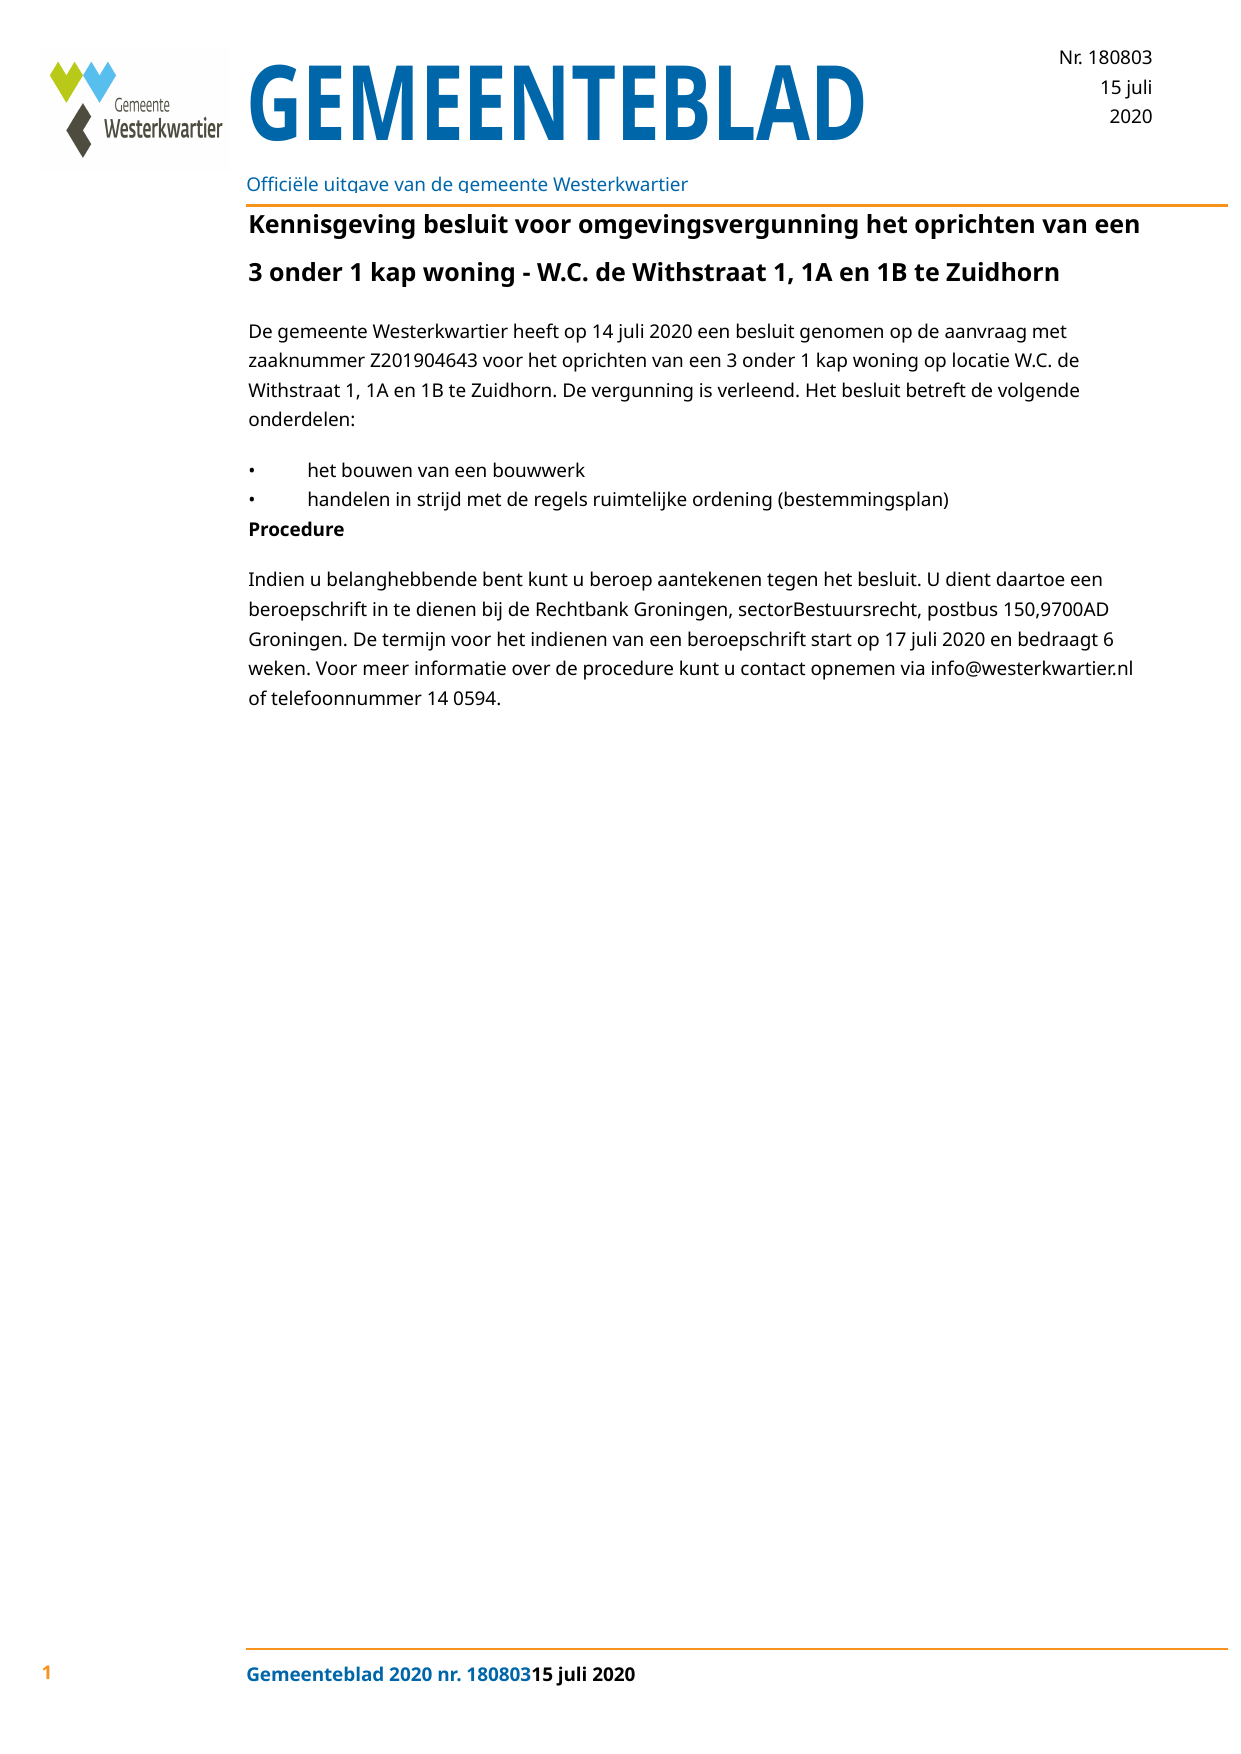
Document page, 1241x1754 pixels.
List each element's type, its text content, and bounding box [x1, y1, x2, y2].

list handelen in strijd met de regels ruimtelijke ordening (bestemmingsplan) [248, 487, 1152, 512]
text Indien u belanghebbende bent kunt u beroep aantekenen tegen het besluit. U dient daartoe een beroepschrift in te dienen bij de Rechtbank Groningen, sectorBestuursrecht, postbus 150,9700AD Groningen. De termijn voor het indienen van een beroepschrift start op 17 juli 2020 en bedraagt 6 weken. Voor meer informatie over de procedure kunt u contact opnemen via info@westerkwartier.nl of telefoonnummer 14 0594. [248, 567, 1152, 711]
text Kennisgeving besluit voor omgevingsvergunning het oprichten van een 3 onder 1 kap woning - W.C. de Withstraat 1, 1A en 1B te Zuidhorn [248, 207, 1152, 288]
picture [41, 47, 231, 172]
list het bouwen van een bouwwerk [248, 457, 1152, 483]
text Procedure [248, 516, 1152, 542]
text De gemeente Westerkwartier heeft op 14 juli 2020 een besluit genomen op de aanvraag met zaaknummer Z201904643 voor het oprichten van een 3 onder 1 kap woning op locatie W.C. de Withstraat 1, 1A en 1B te Zuidhorn. De vergunning is verleend. Het besluit betreft de volgende onderdelen: [248, 318, 1152, 432]
